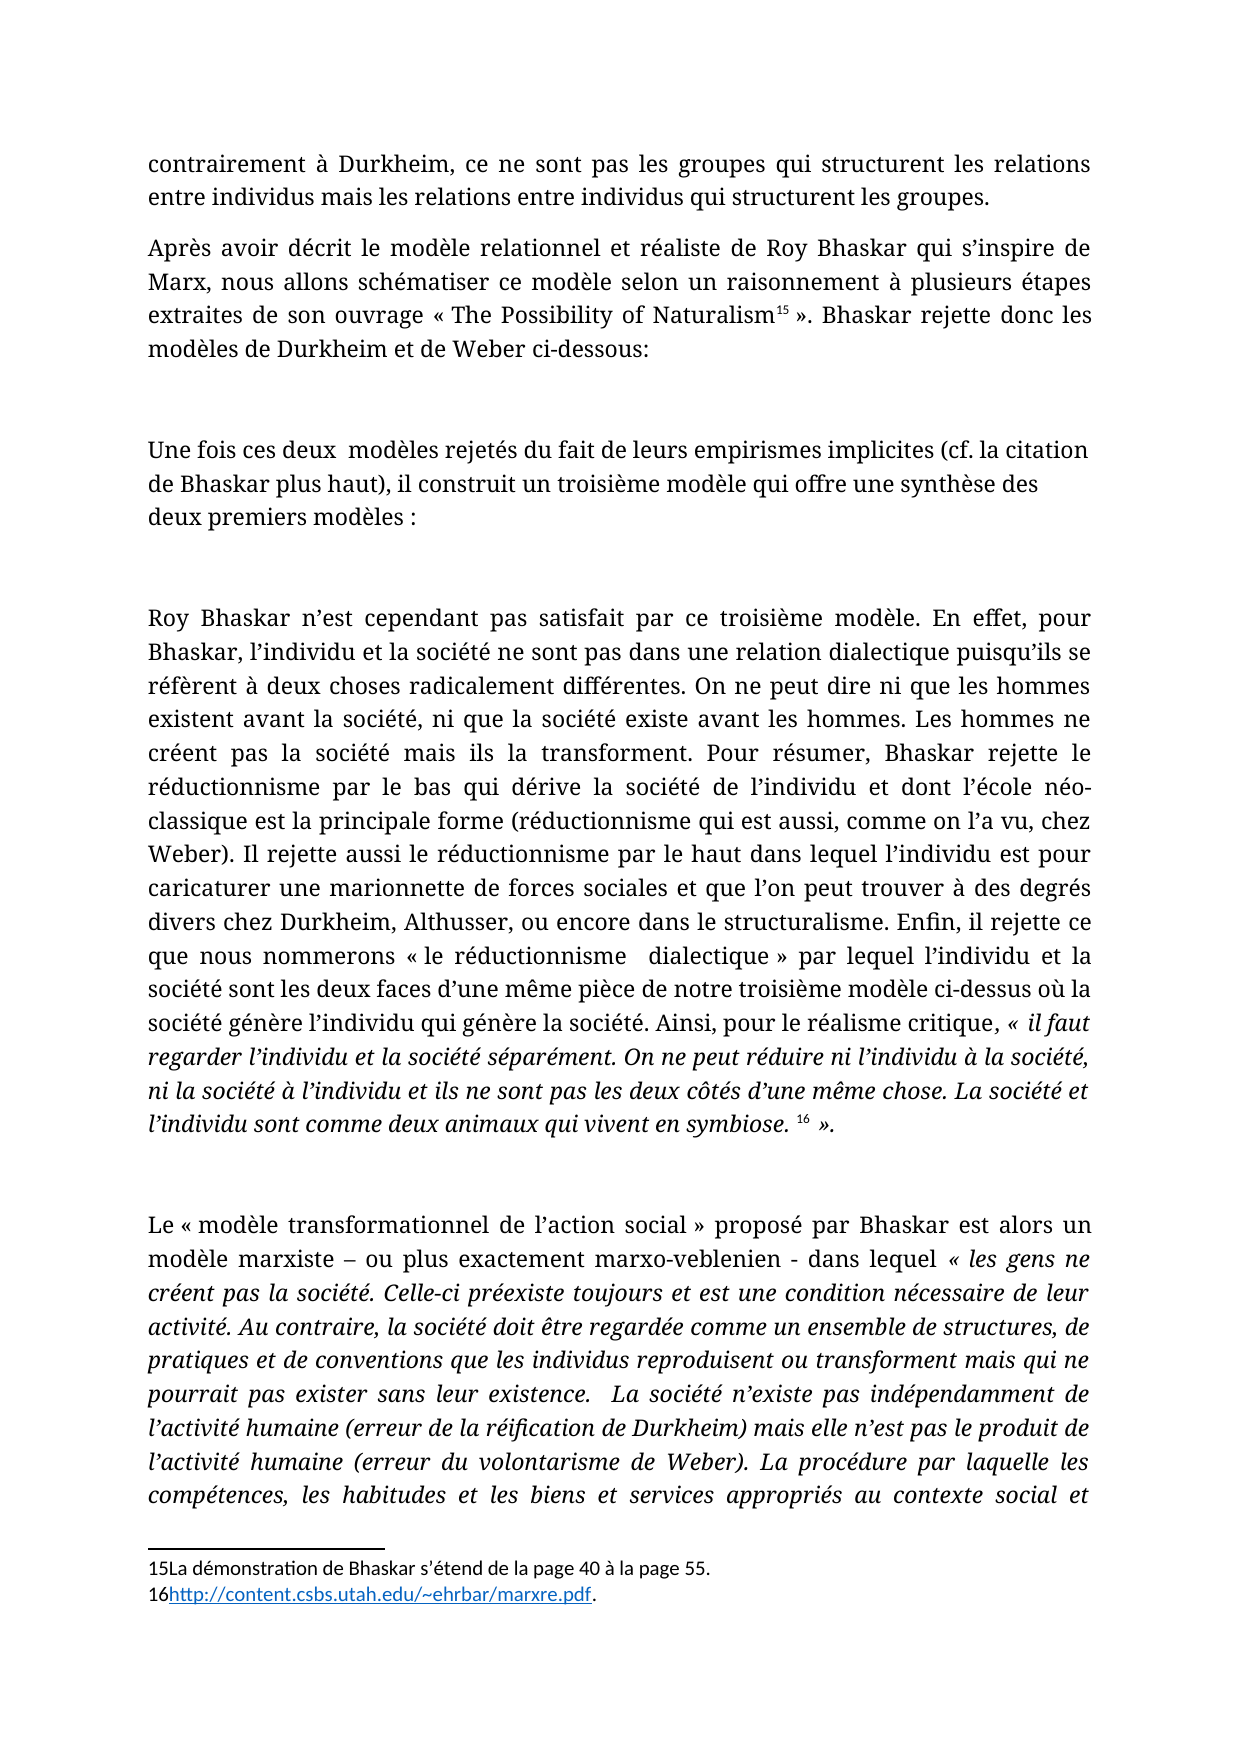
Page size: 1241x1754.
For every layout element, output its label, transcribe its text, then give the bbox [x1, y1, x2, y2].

text contrairement à Durkheim, ce ne sont pas les groupes qui structurent les relations entre individus mais les relations entre individus qui structurent les groupes. [148, 148, 1093, 213]
text Roy Bhaskar n’est cependant pas satisfait par ce troisième modèle. En effet, pour Bhaskar, l’individu et la société ne sont pas dans une relation dialectique puisqu’ils se réfèrent à deux choses radicalement différentes. On ne peut dire ni que les hommes existent avant la société, ni que la société existe avant les hommes. Les hommes ne créent pas la société mais ils la transforment. Pour résumer, Bhaskar rejette le réductionnisme par le bas qui dérive la société de l’individu et dont l’école néo-classique est la principale forme (réductionnisme qui est aussi, comme on l’a vu, chez Weber). Il rejette aussi le réductionnisme par le haut dans lequel l’individu est pour caricaturer une marionnette de forces sociales et que l’on peut trouver à des degrés divers chez Durkheim, Althusser, ou encore dans le structuralisme. Enfin, il rejette ce que nous nommerons « le réductionnisme dialectique » par lequel l’individu et la société sont les deux faces d’une même pièce de notre troisième modèle ci-dessus où la société génère l’individu qui génère la société. Ainsi, pour le réalisme critique, « il faut regarder l’individu et la société séparément. On ne peut réduire ni l’individu à la société, ni la société à l’individu et ils ne sont pas les deux côtés d’une même chose. La société et l’individu sont comme deux animaux qui vivent en symbiose. ». [148, 602, 1093, 1140]
text La démonstration de Bhaskar s’étend de la page 40 à la page 55. [148, 1556, 1093, 1581]
text http://content.csbs.utah.edu/~ehrbar/marxre.pdf. [148, 1581, 1093, 1606]
text Le « modèle transformationnel de l’action social » proposé par Bhaskar est alors un modèle marxiste – ou plus exactement marxo-veblenien - dans lequel « les gens ne créent pas la société. Celle-ci préexiste toujours et est une condition nécessaire de leur activité. Au contraire, la société doit être regardée comme un ensemble de structures, de pratiques et de conventions que les individus reproduisent ou transforment mais qui ne pourrait pas exister sans leur existence. La société n’existe pas indépendamment de l’activité humaine (erreur de la réification de Durkheim) mais elle n’est pas le produit de l’activité humaine (erreur du volontarisme de Weber). La procédure par laquelle les compétences, les habitudes et les biens et services appropriés au contexte social et [148, 1209, 1093, 1511]
text Une fois ces deux modèles rejetés du fait de leurs empirismes implicites (cf. la citation de Bhaskar plus haut), il construit un troisième modèle qui offre une synthèse des deux premiers modèles : [148, 434, 1093, 533]
text Après avoir décrit le modèle relationnel et réaliste de Roy Bhaskar qui s’inspire de Marx, nous allons schématiser ce modèle selon un raisonnement à plusieurs étapes extraites de son ouvrage « The Possibility of Naturalism ». Bhaskar rejette donc les modèles de Durkheim et de Weber ci-dessous: [148, 232, 1093, 364]
